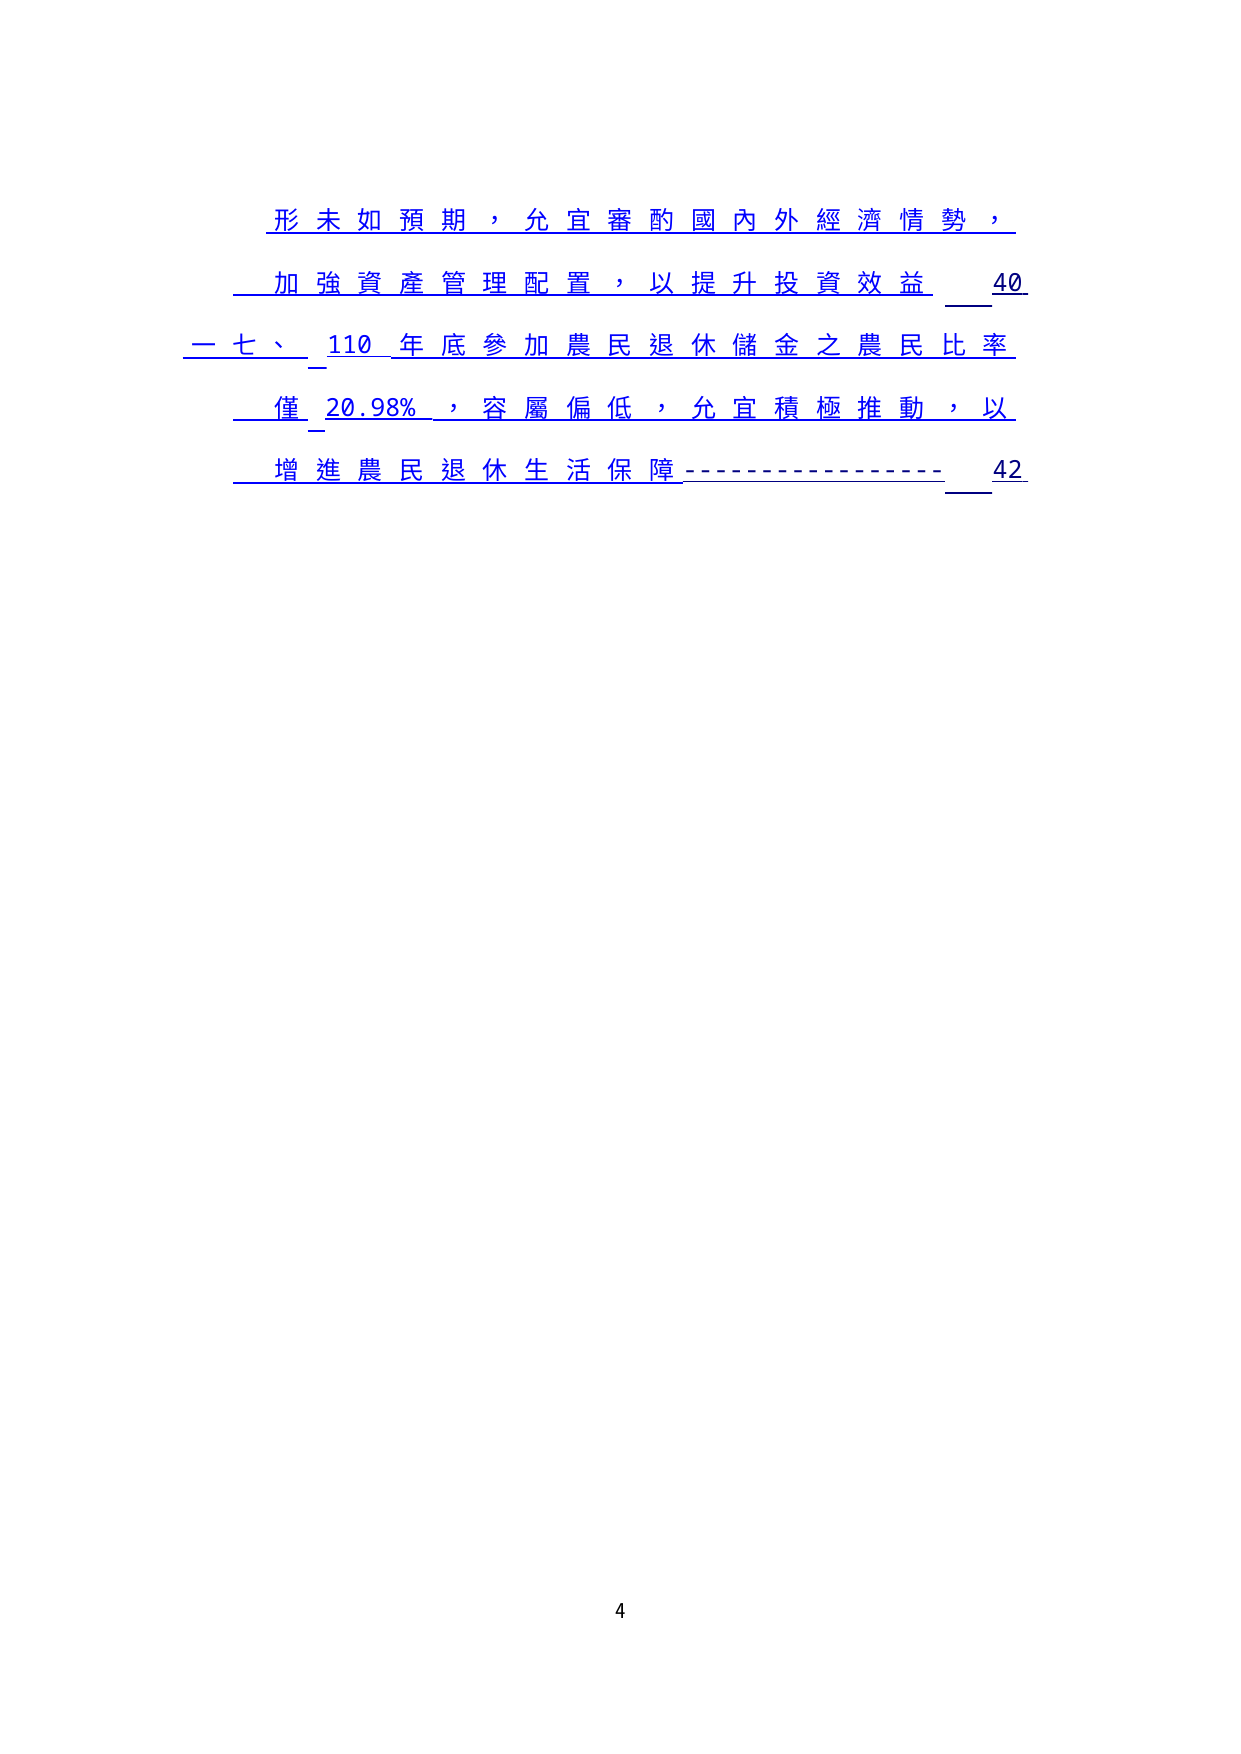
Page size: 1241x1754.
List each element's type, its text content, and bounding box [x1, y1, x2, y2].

text 一七、110年底參加農民退休儲金之農民比率僅20.98%，容屬偏低，允宜積極推動，以增進農民退休生活保障 42 [183, 302, 1028, 490]
text 形未如預期，允宜審酌國內外經濟情勢，加強資產管理配置，以提升投資效益 40 [183, 177, 1028, 302]
